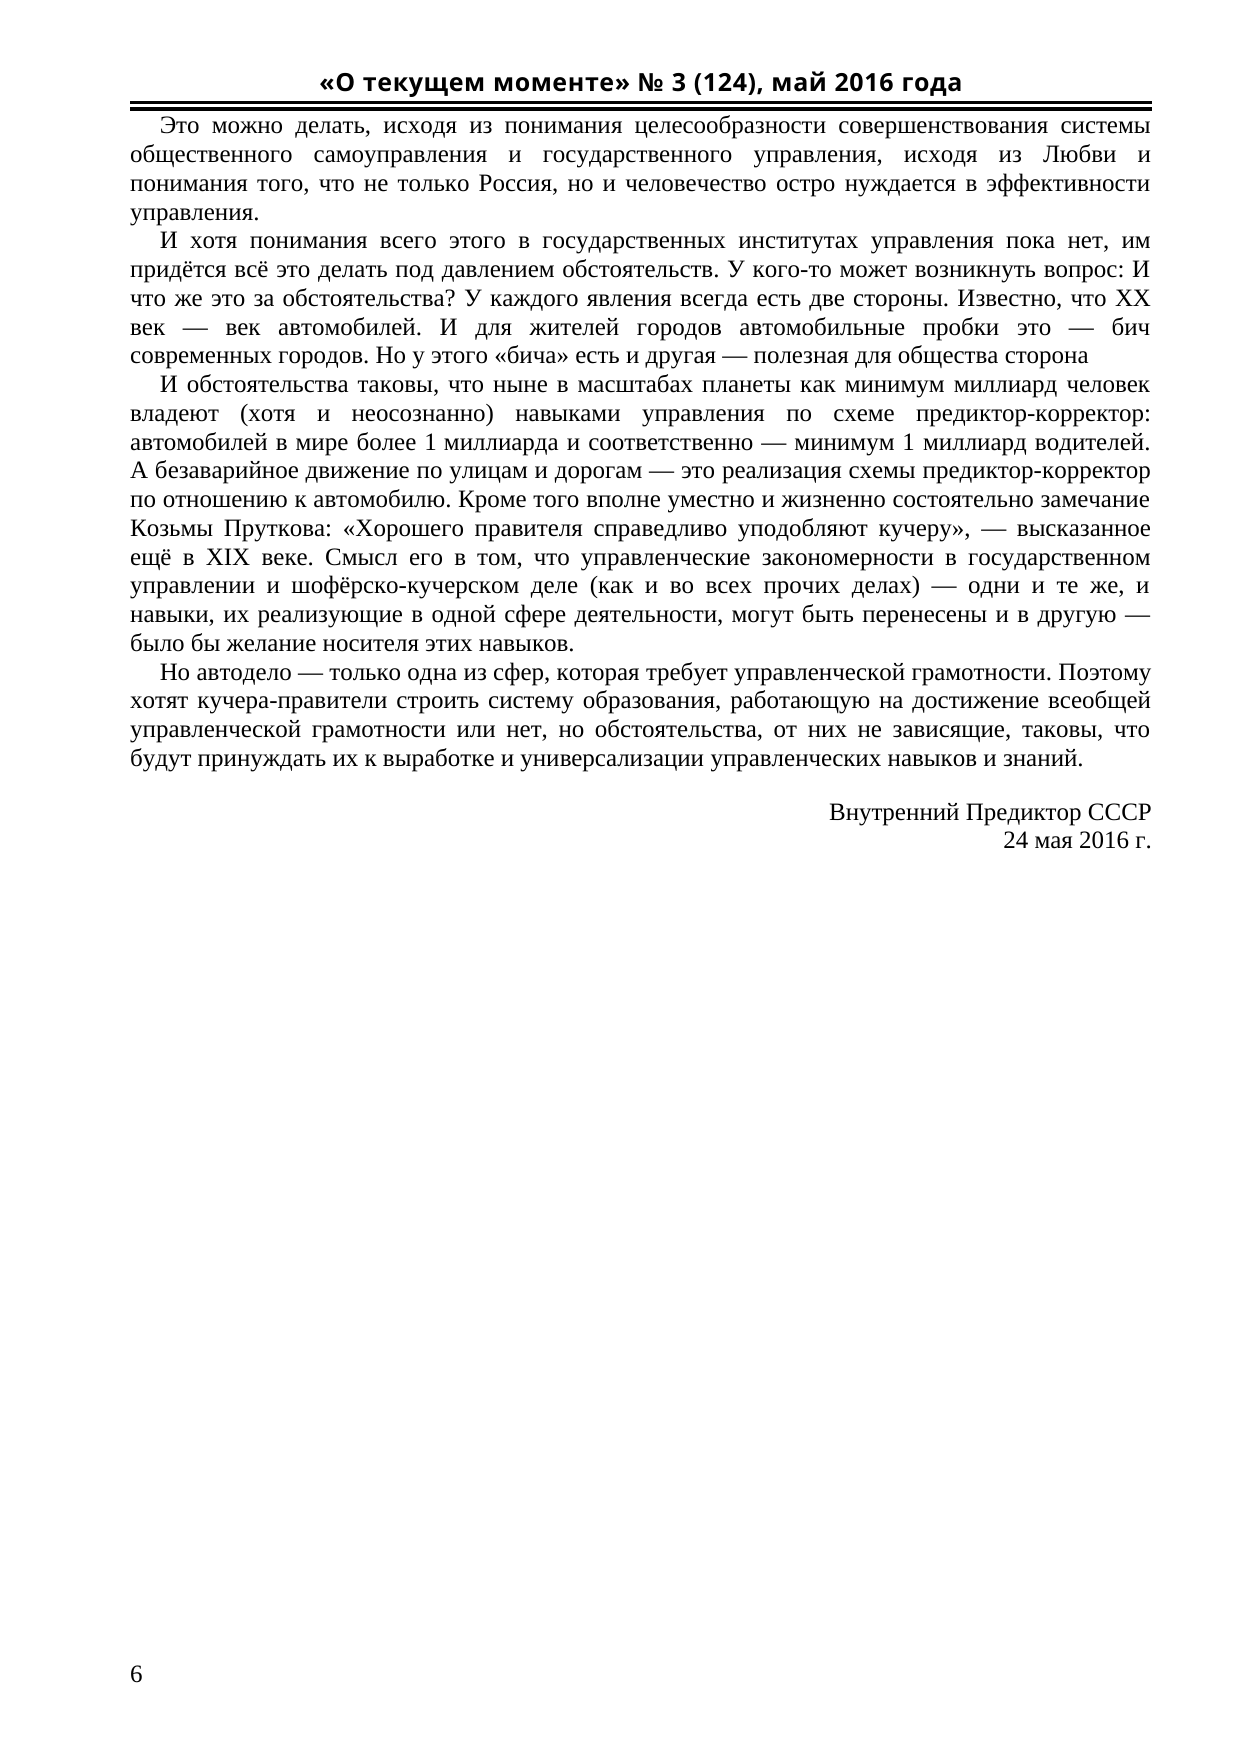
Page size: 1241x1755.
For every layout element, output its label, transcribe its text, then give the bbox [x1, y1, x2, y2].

text Это можно делать, исходя из понимания целесообразности совершенствования системы общественного самоуправления и государственного управления, исходя из Любви и понимания того, что не только Россия, но и человечество остро нуждается в эффективности управления. [130, 111, 1152, 226]
text Но автодело — только одна из сфер, которая требует управленческой грамотности. Поэтому хотят кучера-правители строить систему образования, работающую на достижение всеобщей управленческой грамотности или нет, но обстоятельства, от них не зависящие, таковы, что будут принуждать их к выработке и универсализации управленческих навыков и знаний. [130, 657, 1152, 772]
text И обстоятельства таковы, что ныне в масштабах планеты как минимум миллиард человек владеют (хотя и неосознанно) навыками управления по схеме предиктор-корректор: автомобилей в мире более 1 миллиарда и соответственно — минимум 1 миллиард водителей. А безаварийное движение по улицам и дорогам — это реализация схемы предиктор-корректор по отношению к автомобилю. Кроме того вполне уместно и жизненно состоятельно замечание Козьмы Пруткова: «Хорошего правителя справедливо уподобляют кучеру», — высказанное ещё в XIX веке. Смысл его в том, что управленческие закономерности в государственном управлении и шофёрско-кучерском деле (как и во всех прочих делах) — одни и те же, и навыки, их реализующие в одной сфере деятельности, могут быть перенесены и в другую — было бы желание носителя этих навыков. [130, 369, 1152, 657]
text Внутренний Предиктор СССР 24 мая 2016 г. [130, 797, 1152, 854]
text И хотя понимания всего этого в государственных институтах управления пока нет, им придётся всё это делать под давлением обстоятельств. У кого-то может возникнуть вопрос: И что же это за обстоятельства? У каждого явления всегда есть две стороны. Известно, что ХХ век — век автомобилей. И для жителей городов автомобильные пробки это — бич современных городов. Но у этого «бича» есть и другая — полезная для общества сторона [130, 226, 1152, 369]
